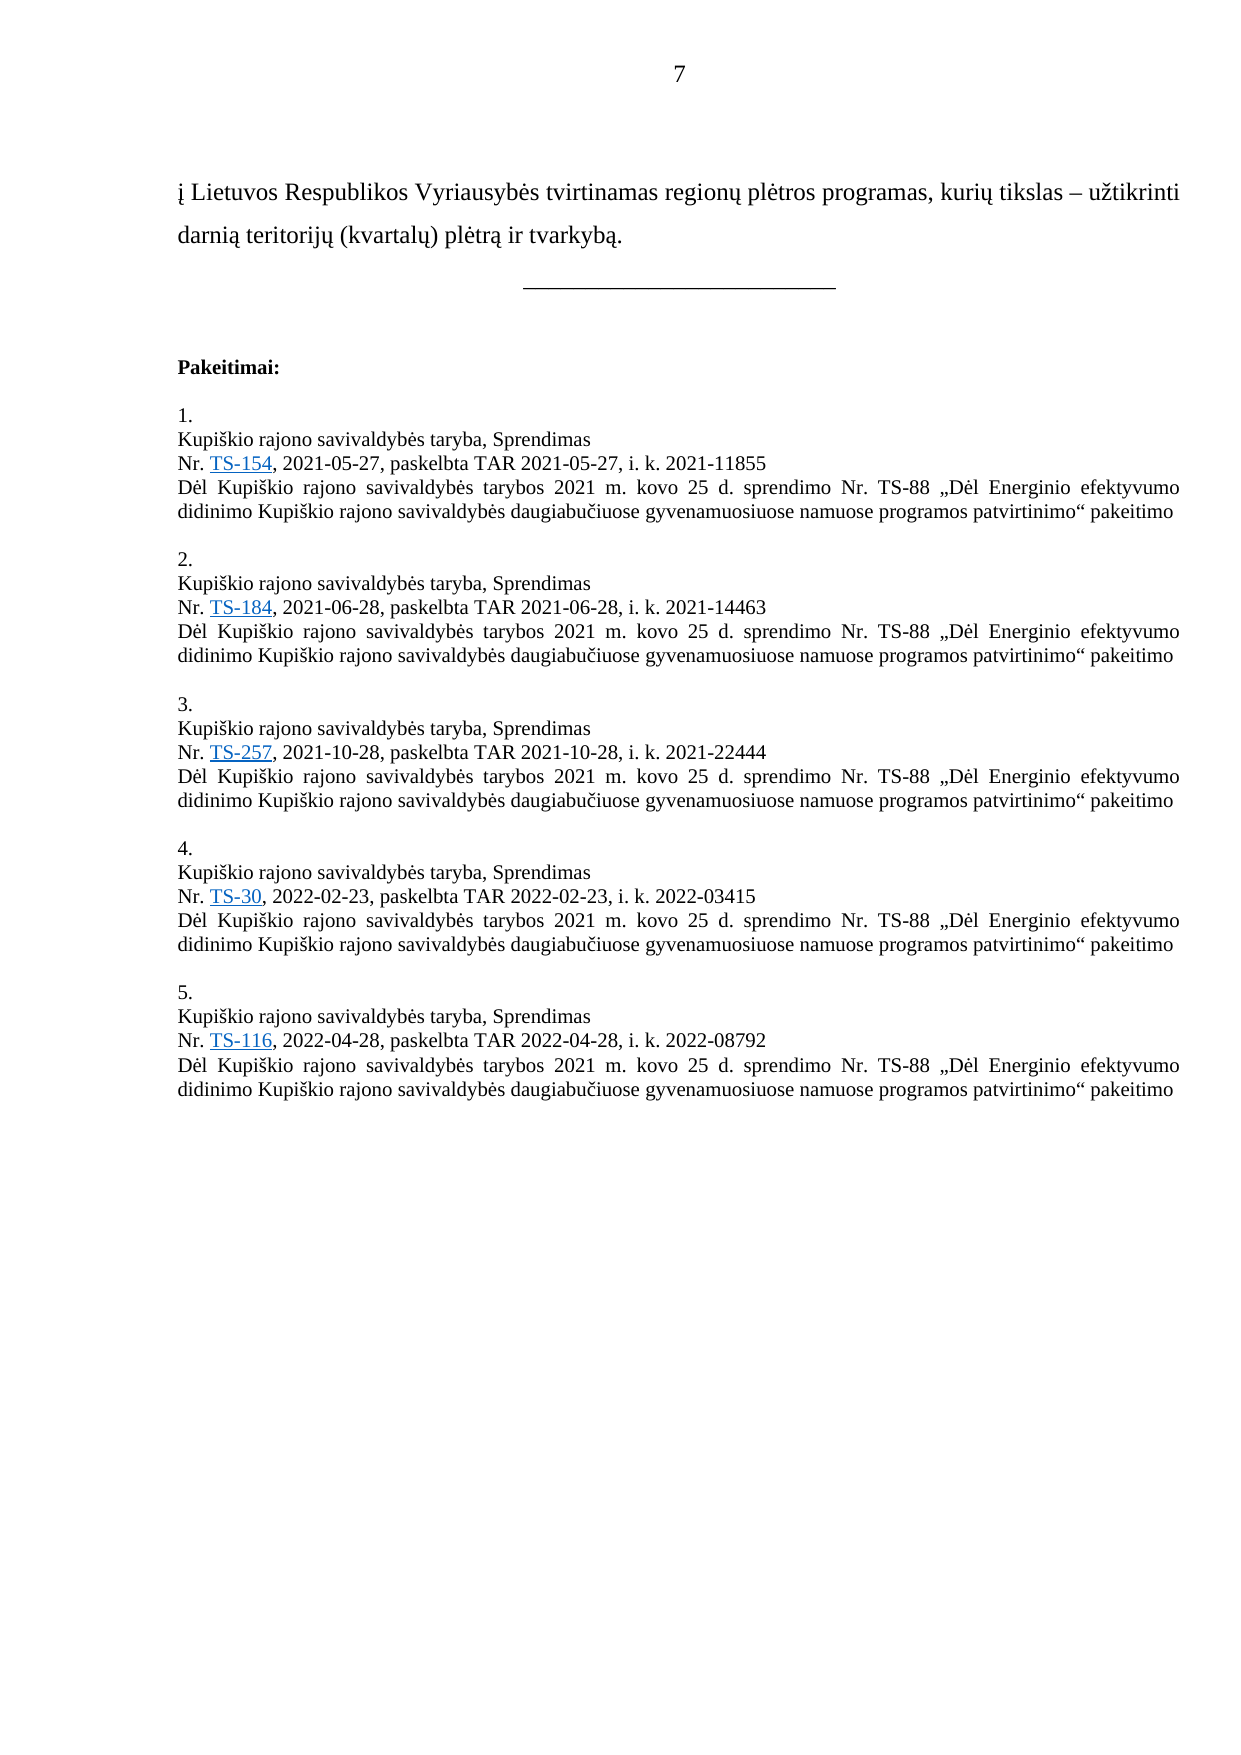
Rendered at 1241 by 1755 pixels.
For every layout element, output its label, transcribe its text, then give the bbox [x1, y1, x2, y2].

text Kupiškio rajono savivaldybės taryba, Sprendimas [177, 716, 1181, 740]
text Dėl Kupiškio rajono savivaldybės tarybos 2021 m. kovo 25 d. sprendimo Nr. TS-88 „Dėl Energinio efektyvumo didinimo Kupiškio rajono savivaldybės daugiabučiuose gyvenamuosiuose namuose programos patvirtinimo“ pakeitimo [177, 1052, 1181, 1101]
text Dėl Kupiškio rajono savivaldybės tarybos 2021 m. kovo 25 d. sprendimo Nr. TS-88 „Dėl Energinio efektyvumo didinimo Kupiškio rajono savivaldybės daugiabučiuose gyvenamuosiuose namuose programos patvirtinimo“ pakeitimo [177, 764, 1181, 812]
text į Lietuvos Respublikos Vyriausybės tvirtinamas regionų plėtros programas, kurių tikslas – užtikrinti darnią teritorijų (kvartalų) plėtrą ir tvarkybą. [177, 177, 1181, 249]
text 5. [177, 980, 1181, 1004]
text Nr. TS-257, 2021-10-28, paskelbta TAR 2021-10-28, i. k. 2021-22444 [177, 740, 1181, 764]
text 4. [177, 836, 1181, 860]
text Pakeitimai: [177, 355, 1181, 379]
text Nr. TS-154, 2021-05-27, paskelbta TAR 2021-05-27, i. k. 2021-11855 [177, 451, 1181, 475]
text Dėl Kupiškio rajono savivaldybės tarybos 2021 m. kovo 25 d. sprendimo Nr. TS-88 „Dėl Energinio efektyvumo didinimo Kupiškio rajono savivaldybės daugiabučiuose gyvenamuosiuose namuose programos patvirtinimo“ pakeitimo [177, 619, 1181, 667]
text 3. [177, 692, 1181, 716]
text Kupiškio rajono savivaldybės taryba, Sprendimas [177, 427, 1181, 451]
text Nr. TS-184, 2021-06-28, paskelbta TAR 2021-06-28, i. k. 2021-14463 [177, 595, 1181, 619]
text Nr. TS-30, 2022-02-23, paskelbta TAR 2022-02-23, i. k. 2022-03415 [177, 884, 1181, 908]
text 2. [177, 547, 1181, 571]
text Nr. TS-116, 2022-04-28, paskelbta TAR 2022-04-28, i. k. 2022-08792 [177, 1028, 1181, 1052]
text _________________________ [177, 263, 1181, 292]
text Kupiškio rajono savivaldybės taryba, Sprendimas [177, 571, 1181, 595]
text Kupiškio rajono savivaldybės taryba, Sprendimas [177, 1004, 1181, 1028]
text 1. [177, 403, 1181, 427]
text Dėl Kupiškio rajono savivaldybės tarybos 2021 m. kovo 25 d. sprendimo Nr. TS-88 „Dėl Energinio efektyvumo didinimo Kupiškio rajono savivaldybės daugiabučiuose gyvenamuosiuose namuose programos patvirtinimo“ pakeitimo [177, 908, 1181, 956]
text Kupiškio rajono savivaldybės taryba, Sprendimas [177, 860, 1181, 884]
text Dėl Kupiškio rajono savivaldybės tarybos 2021 m. kovo 25 d. sprendimo Nr. TS-88 „Dėl Energinio efektyvumo didinimo Kupiškio rajono savivaldybės daugiabučiuose gyvenamuosiuose namuose programos patvirtinimo“ pakeitimo [177, 475, 1181, 523]
